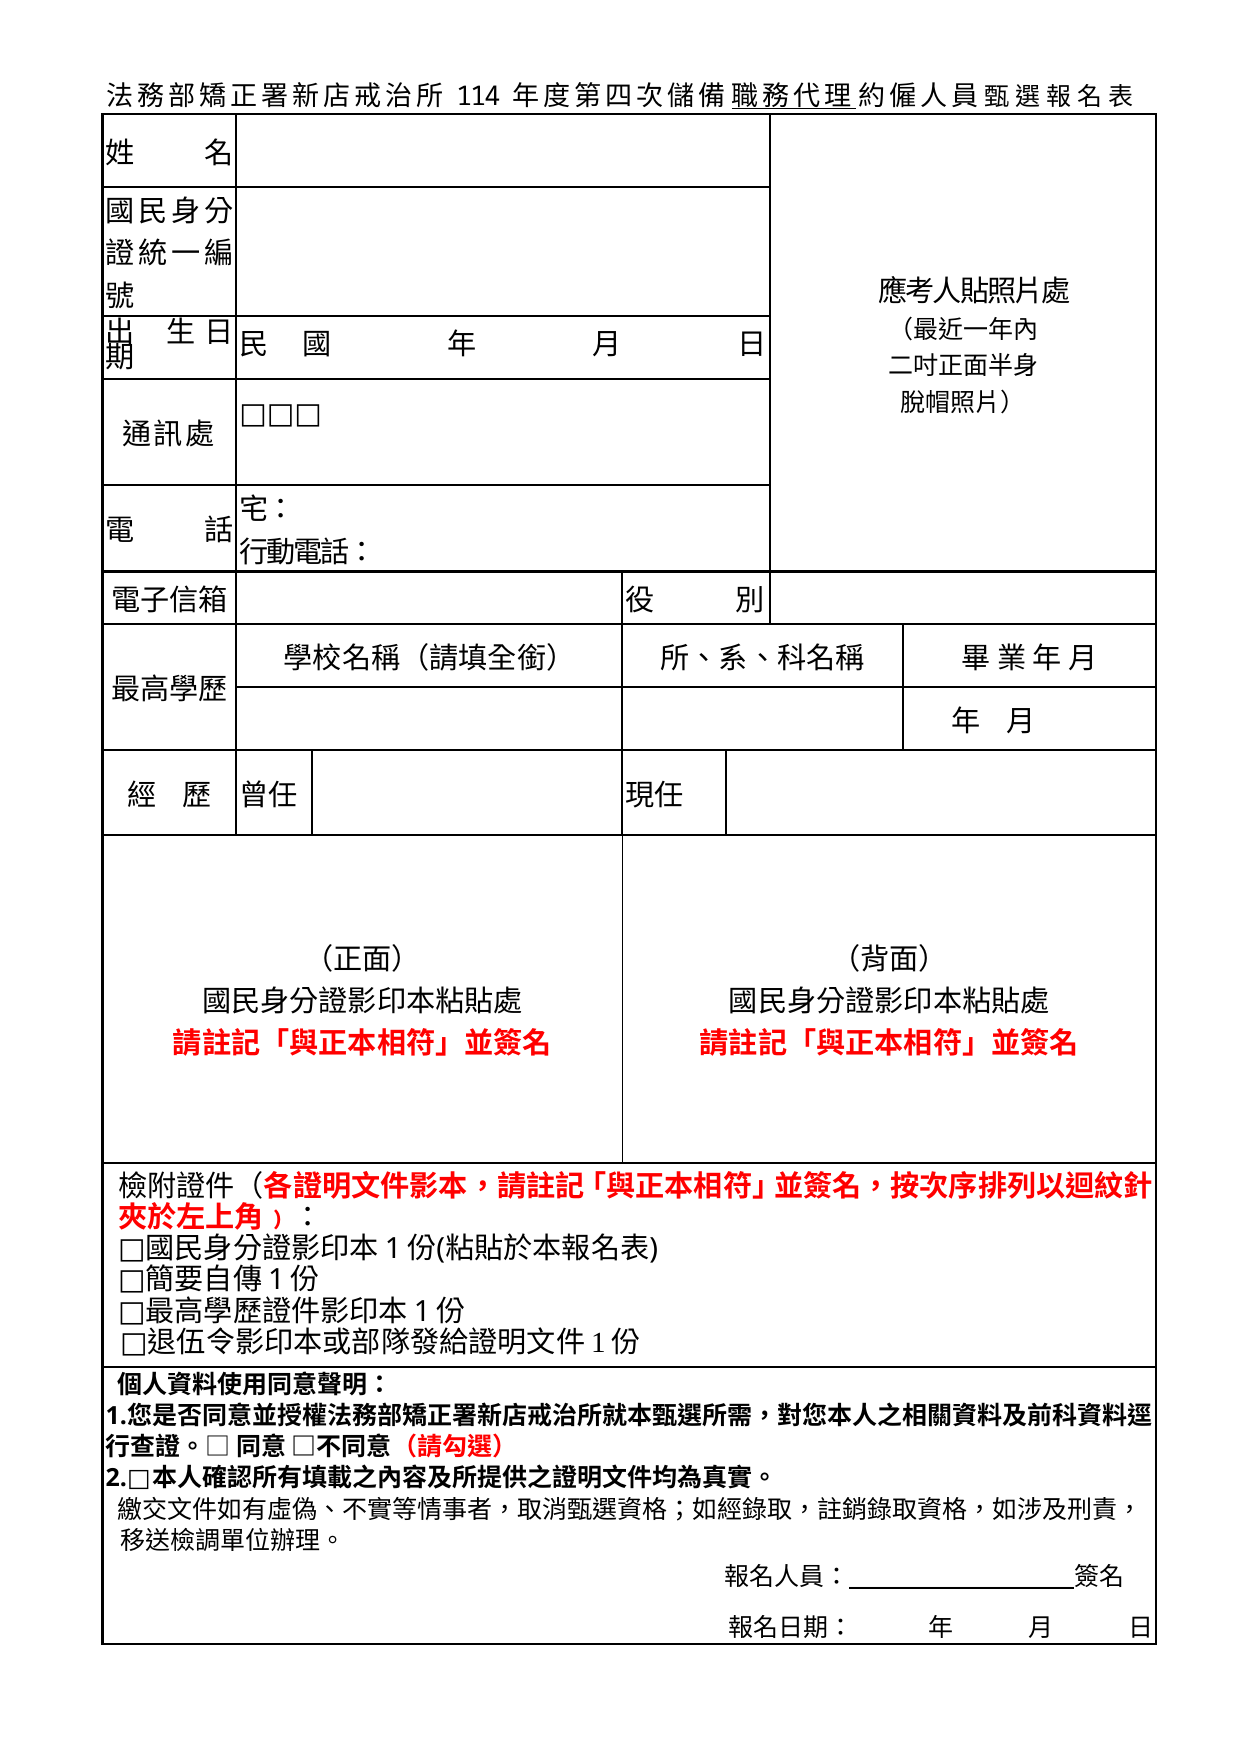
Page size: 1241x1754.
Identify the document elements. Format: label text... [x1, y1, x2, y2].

table_header 應考人貼照片處 （最近一年內 二吋正面半身 脫帽照片） [771, 115, 1155, 570]
table_cell [313, 751, 621, 834]
table_cell 出 生 日期 [104, 317, 235, 378]
table_cell 電話 [104, 486, 235, 570]
table_cell 畢 業 年 月 [904, 625, 1155, 686]
table_cell 所、系、科名稱 [623, 625, 902, 686]
table_cell 民國 年 月 日 [237, 317, 769, 378]
table_cell 學校名稱（請填全銜） [237, 625, 621, 686]
table_cell [727, 751, 1155, 834]
table_header 姓 名 [104, 115, 235, 186]
table_cell 通 訊 處 [104, 380, 235, 484]
table_cell （背面） 國民身分證影印本粘貼處 請註記「與正本相符」並簽名 [623, 836, 1155, 1162]
table_cell 最高學歷 [104, 625, 235, 749]
text 法務部矯正署新店戒治所114年度第四次儲備職務代理約僱人員甄選報名表 [106, 74, 1134, 113]
table_cell 現任 [623, 751, 725, 834]
table_cell 曾任 [237, 751, 311, 834]
table_cell [771, 573, 1155, 623]
table_cell 國民身分 證統一編號 [104, 188, 235, 315]
table_cell [237, 188, 769, 315]
table_cell 役 別 [623, 573, 769, 623]
table_cell 電子信箱 [104, 573, 235, 623]
table_cell 經 歷 [104, 751, 235, 834]
table_cell （正面） 國民身分證影印本粘貼處 請註記「與正本相符」並簽名 [104, 836, 622, 1162]
table_cell 宅： 行動電話： [237, 486, 769, 570]
table_cell 個人資料使用同意聲明： 1.您是否同意並授權法務部矯正署新店戒治所就本甄選所需，對您本人之相關資料及前科資料逕行查證。□ 同意 □不同意（請勾選） 2.□本人確認所有填載之內容及所提供之證明文件均為真實。 繳交文件如有虛偽、不實等情事者，取消甄選資格；如經錄取，註銷錄取資格，如涉及刑責，移送檢調單位辦理。 報名人員：＿＿＿＿＿＿＿＿＿簽名 報名日期： 年 月 日 [104, 1368, 1155, 1643]
table_cell 年 月 [904, 688, 1155, 749]
table_cell □□□ [237, 380, 769, 484]
table_cell [623, 688, 902, 749]
table_cell [237, 688, 621, 749]
table_cell 檢附證件（各證明文件影本，請註記「與正本相符」並簽名，按次序排列以迴紋針夾於左上角﹚： □國民身分證影印本1份(粘貼於本報名表) □簡要自傳1份 □最高學歷證件影印本1份 □退伍令影印本或部隊發給證明文件1份 [104, 1164, 1155, 1366]
table_cell [237, 573, 621, 623]
table_header [237, 115, 769, 186]
